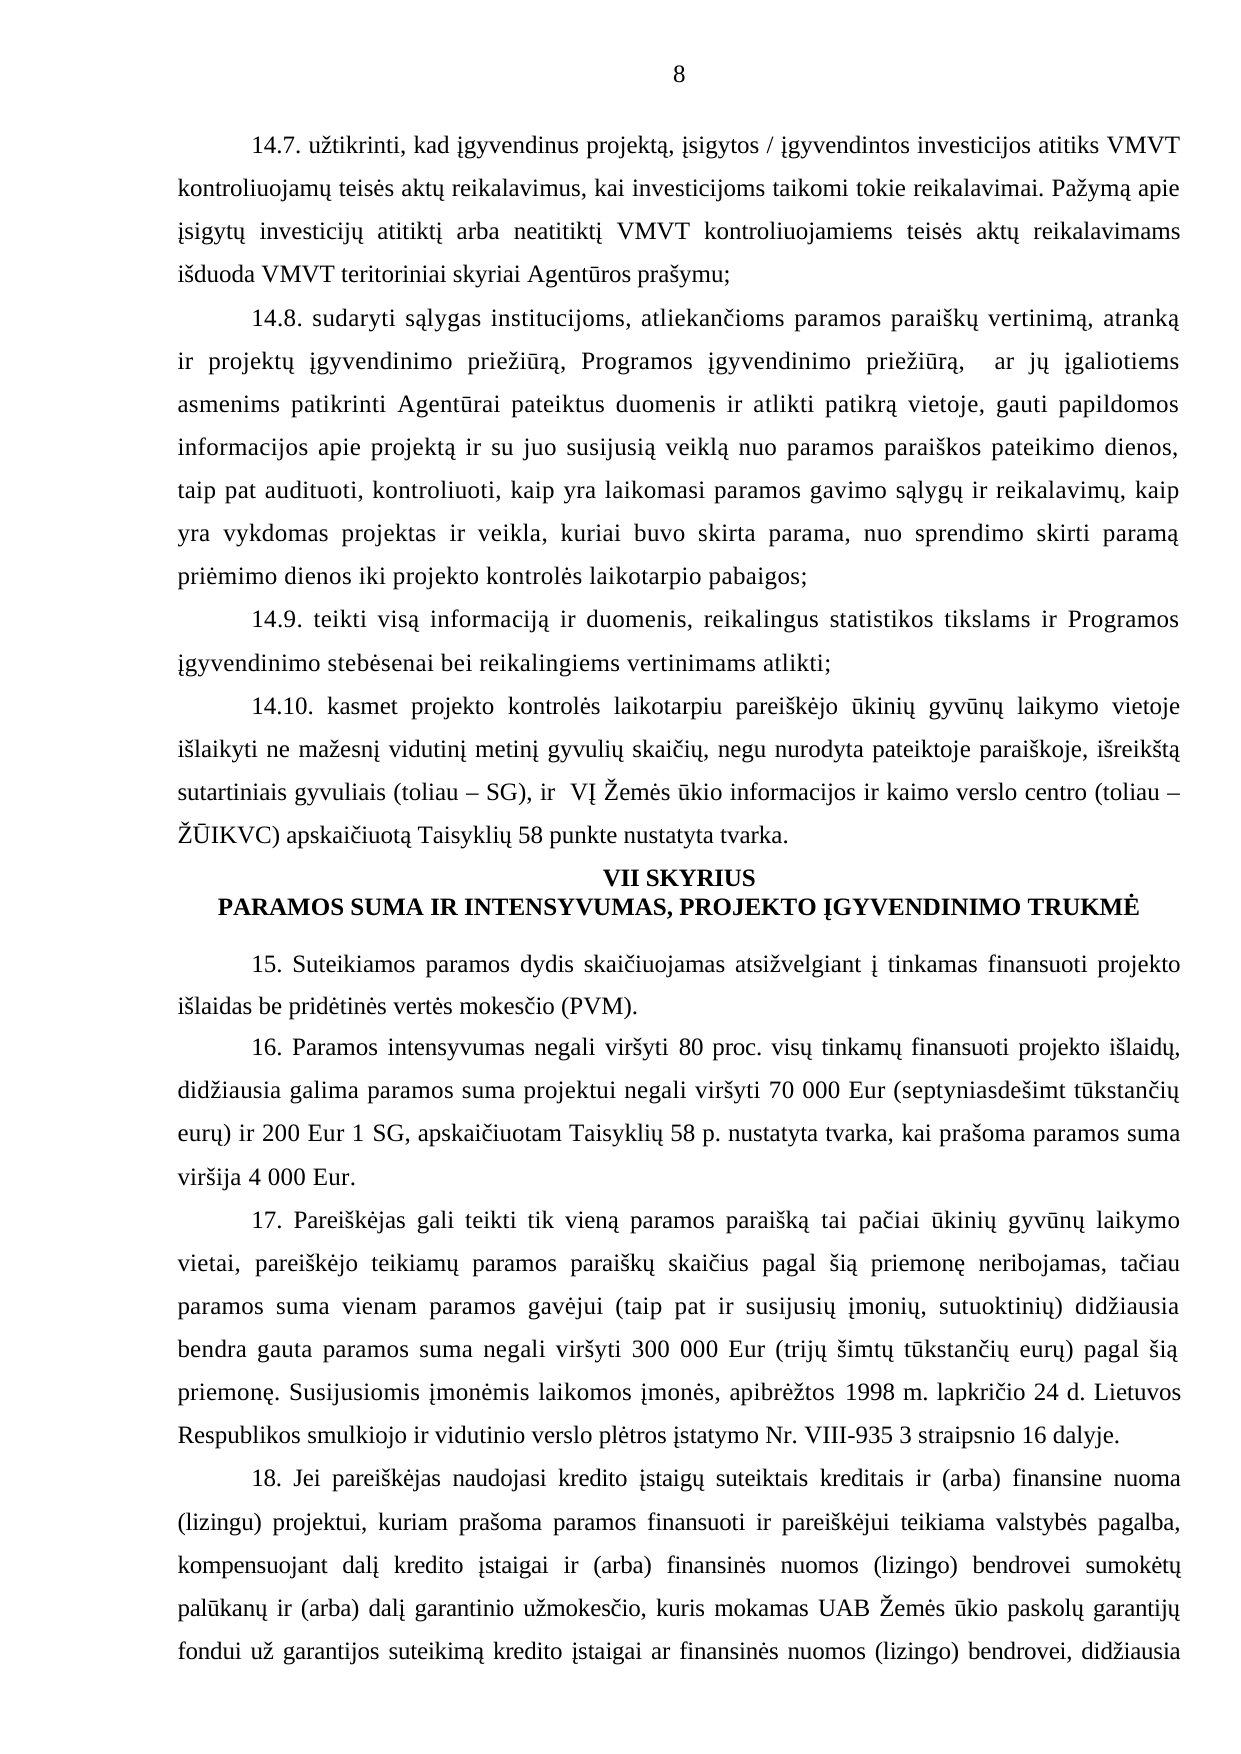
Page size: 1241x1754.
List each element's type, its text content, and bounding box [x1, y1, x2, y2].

text 17. Pareiškėjas gali teikti tik vieną paramos paraišką tai pačiai ūkinių gyvūnų laikymo vietai, pareiškėjo teikiamų paramos paraiškų skaičius pagal šią priemonę neribojamas, tačiau paramos suma vienam paramos gavėjui (taip pat ir susijusių įmonių, sutuoktinių) didžiausia bendra gauta paramos suma negali viršyti 300 000 Eur (trijų šimtų tūkstančių eurų) pagal šią priemonę. Susijusiomis įmonėmis laikomos įmonės, apibrėžtos 1998 m. lapkričio 24 d. Lietuvos Respublikos smulkiojo ir vidutinio verslo plėtros įstatymo Nr. VIII-935 3 straipsnio 16 dalyje. [177, 1205, 1181, 1449]
text 15. Suteikiamos paramos dydis skaičiuojamas atsižvelgiant į tinkamas finansuoti projekto išlaidas be pridėtinės vertės mokesčio (PVM). [177, 949, 1181, 1019]
text 14.8. sudaryti sąlygas institucijoms, atliekančioms paramos paraiškų vertinimą, atranką ir projektų įgyvendinimo priežiūrą, Programos įgyvendinimo priežiūrą, ar jų įgaliotiems asmenims patikrinti Agentūrai pateiktus duomenis ir atlikti patikrą vietoje, gauti papildomos informacijos apie projektą ir su juo susijusią veiklą nuo paramos paraiškos pateikimo dienos, taip pat audituoti, kontroliuoti, kaip yra laikomasi paramos gavimo sąlygų ir reikalavimų, kaip yra vykdomas projektas ir veikla, kuriai buvo skirta parama, nuo sprendimo skirti paramą priėmimo dienos iki projekto kontrolės laikotarpio pabaigos; [177, 303, 1181, 590]
text 16. Paramos intensyvumas negali viršyti 80 proc. visų tinkamų finansuoti projekto išlaidų, didžiausia galima paramos suma projektui negali viršyti 70 000 Eur (septyniasdešimt tūkstančių eurų) ir 200 Eur 1 SG, apskaičiuotam Taisyklių 58 p. nustatyta tvarka, kai prašoma paramos suma viršija 4 000 Eur. [177, 1032, 1181, 1190]
text VII SKYRIUS [177, 863, 1181, 892]
text PARAMOS SUMA IR INTENSYVUMAS, PROJEKTO ĮGYVENDINIMO TRUKMĖ [177, 892, 1181, 921]
text 14.9. teikti visą informaciją ir duomenis, reikalingus statistikos tikslams ir Programos įgyvendinimo stebėsenai bei reikalingiems vertinimams atlikti; [177, 604, 1181, 676]
text 18. Jei pareiškėjas naudojasi kredito įstaigų suteiktais kreditais ir (arba) finansine nuoma (lizingu) projektui, kuriam prašoma paramos finansuoti ir pareiškėjui teikiama valstybės pagalba, kompensuojant dalį kredito įstaigai ir (arba) finansinės nuomos (lizingo) bendrovei sumokėtų palūkanų ir (arba) dalį garantinio užmokesčio, kuris mokamas UAB Žemės ūkio paskolų garantijų fondui už garantijos suteikimą kredito įstaigai ar finansinės nuomos (lizingo) bendrovei, didžiausia [177, 1463, 1181, 1665]
text 14.10. kasmet projekto kontrolės laikotarpiu pareiškėjo ūkinių gyvūnų laikymo vietoje išlaikyti ne mažesnį vidutinį metinį gyvulių skaičių, negu nurodyta pateiktoje paraiškoje, išreikštą sutartiniais gyvuliais (toliau – SG), ir VĮ Žemės ūkio informacijos ir kaimo verslo centro (toliau – ŽŪIKVC) apskaičiuotą Taisyklių 58 punkte nustatyta tvarka. [177, 691, 1181, 849]
text 14.7. užtikrinti, kad įgyvendinus projektą, įsigytos / įgyvendintos investicijos atitiks VMVT kontroliuojamų teisės aktų reikalavimus, kai investicijoms taikomi tokie reikalavimai. Pažymą apie įsigytų investicijų atitiktį arba neatitiktį VMVT kontroliuojamiems teisės aktų reikalavimams išduoda VMVT teritoriniai skyriai Agentūros prašymu; [177, 130, 1181, 288]
